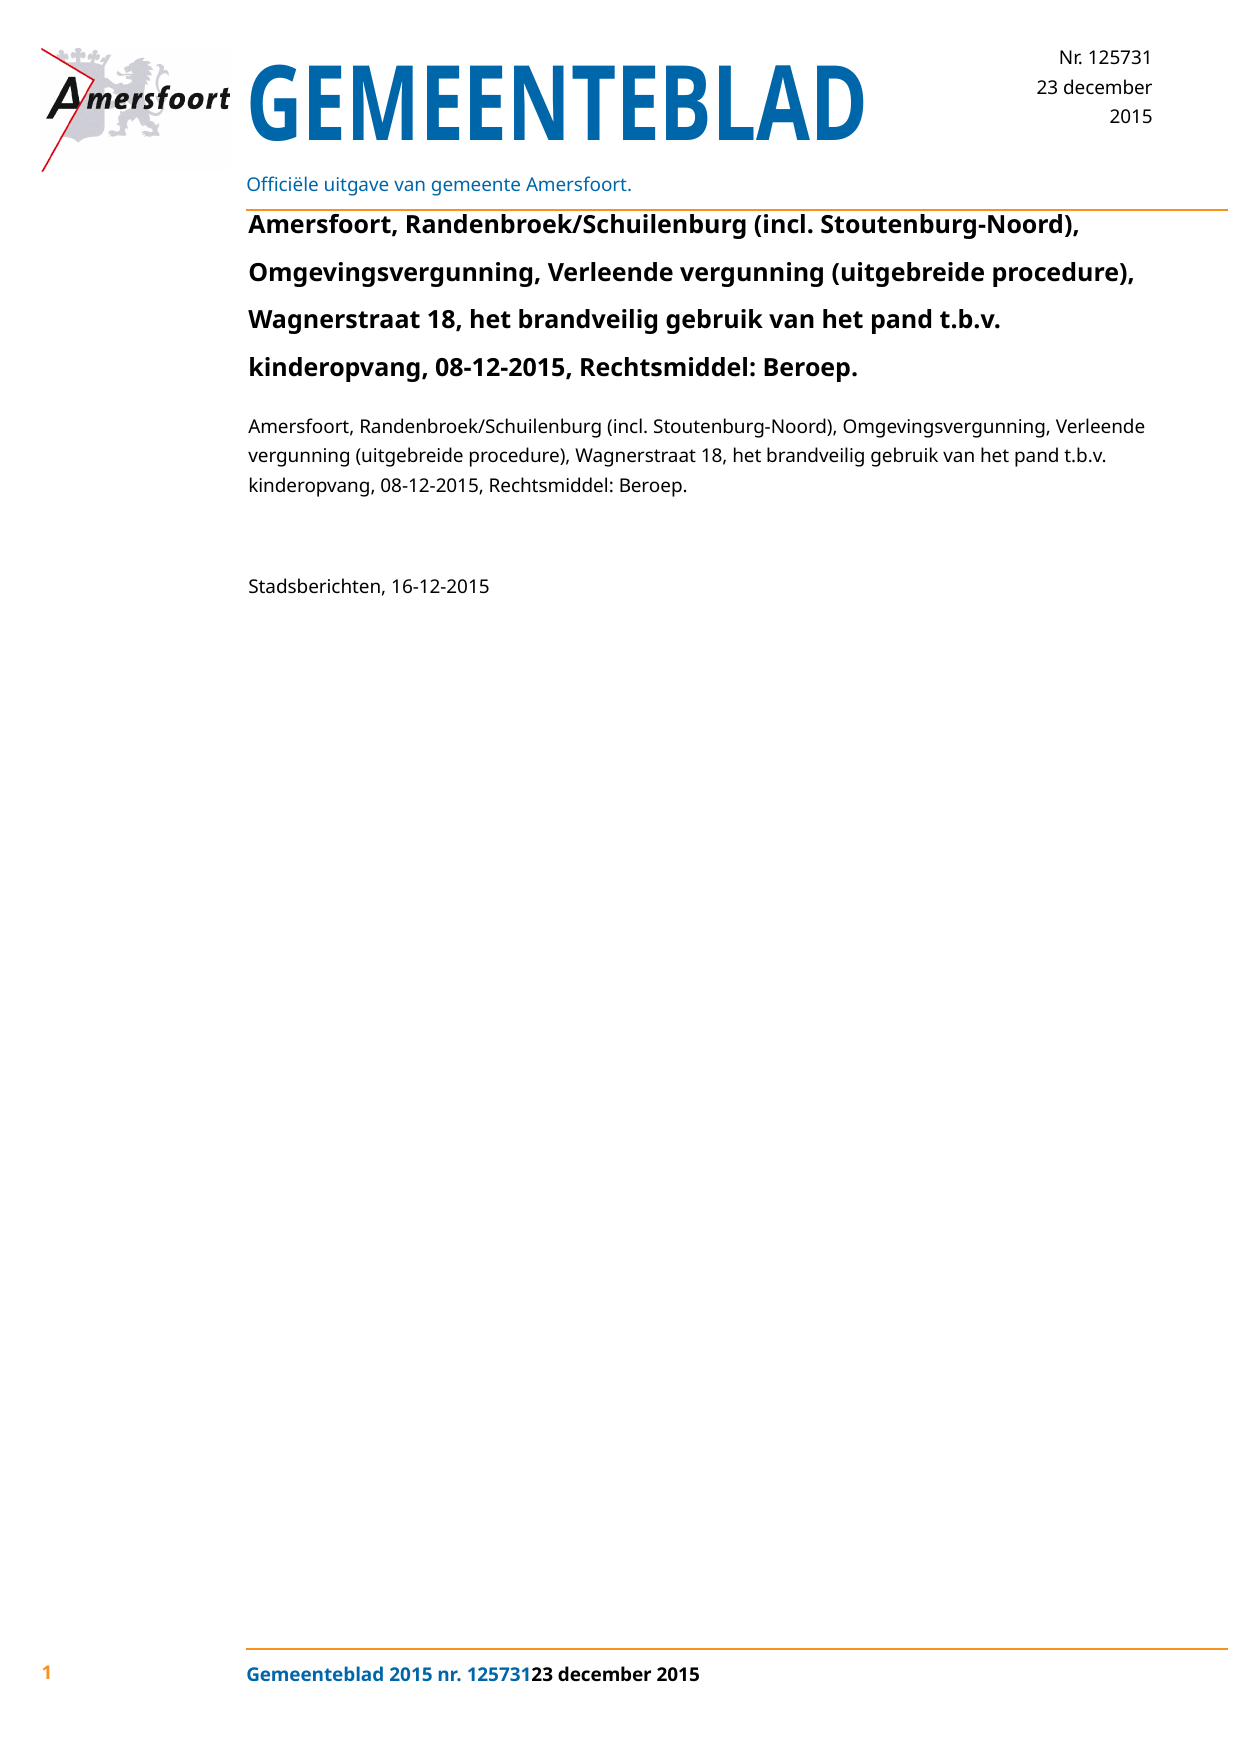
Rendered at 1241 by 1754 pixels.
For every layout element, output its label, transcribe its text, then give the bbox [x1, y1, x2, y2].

text Stadsberichten, 16-12-2015 [248, 573, 1152, 599]
text Amersfoort, Randenbroek/Schuilenburg (incl. Stoutenburg-Noord), Omgevingsvergunning, Verleende vergunning (uitgebreide procedure), Wagnerstraat 18, het brandveilig gebruik van het pand t.b.v. kinderopvang, 08-12-2015, Rechtsmiddel: Beroep. [248, 211, 1152, 384]
text Amersfoort, Randenbroek/Schuilenburg (incl. Stoutenburg-Noord), Omgevingsvergunning, Verleende vergunning (uitgebreide procedure), Wagnerstraat 18, het brandveilig gebruik van het pand t.b.v. kinderopvang, 08-12-2015, Rechtsmiddel: Beroep. [248, 413, 1152, 498]
picture [41, 47, 231, 172]
